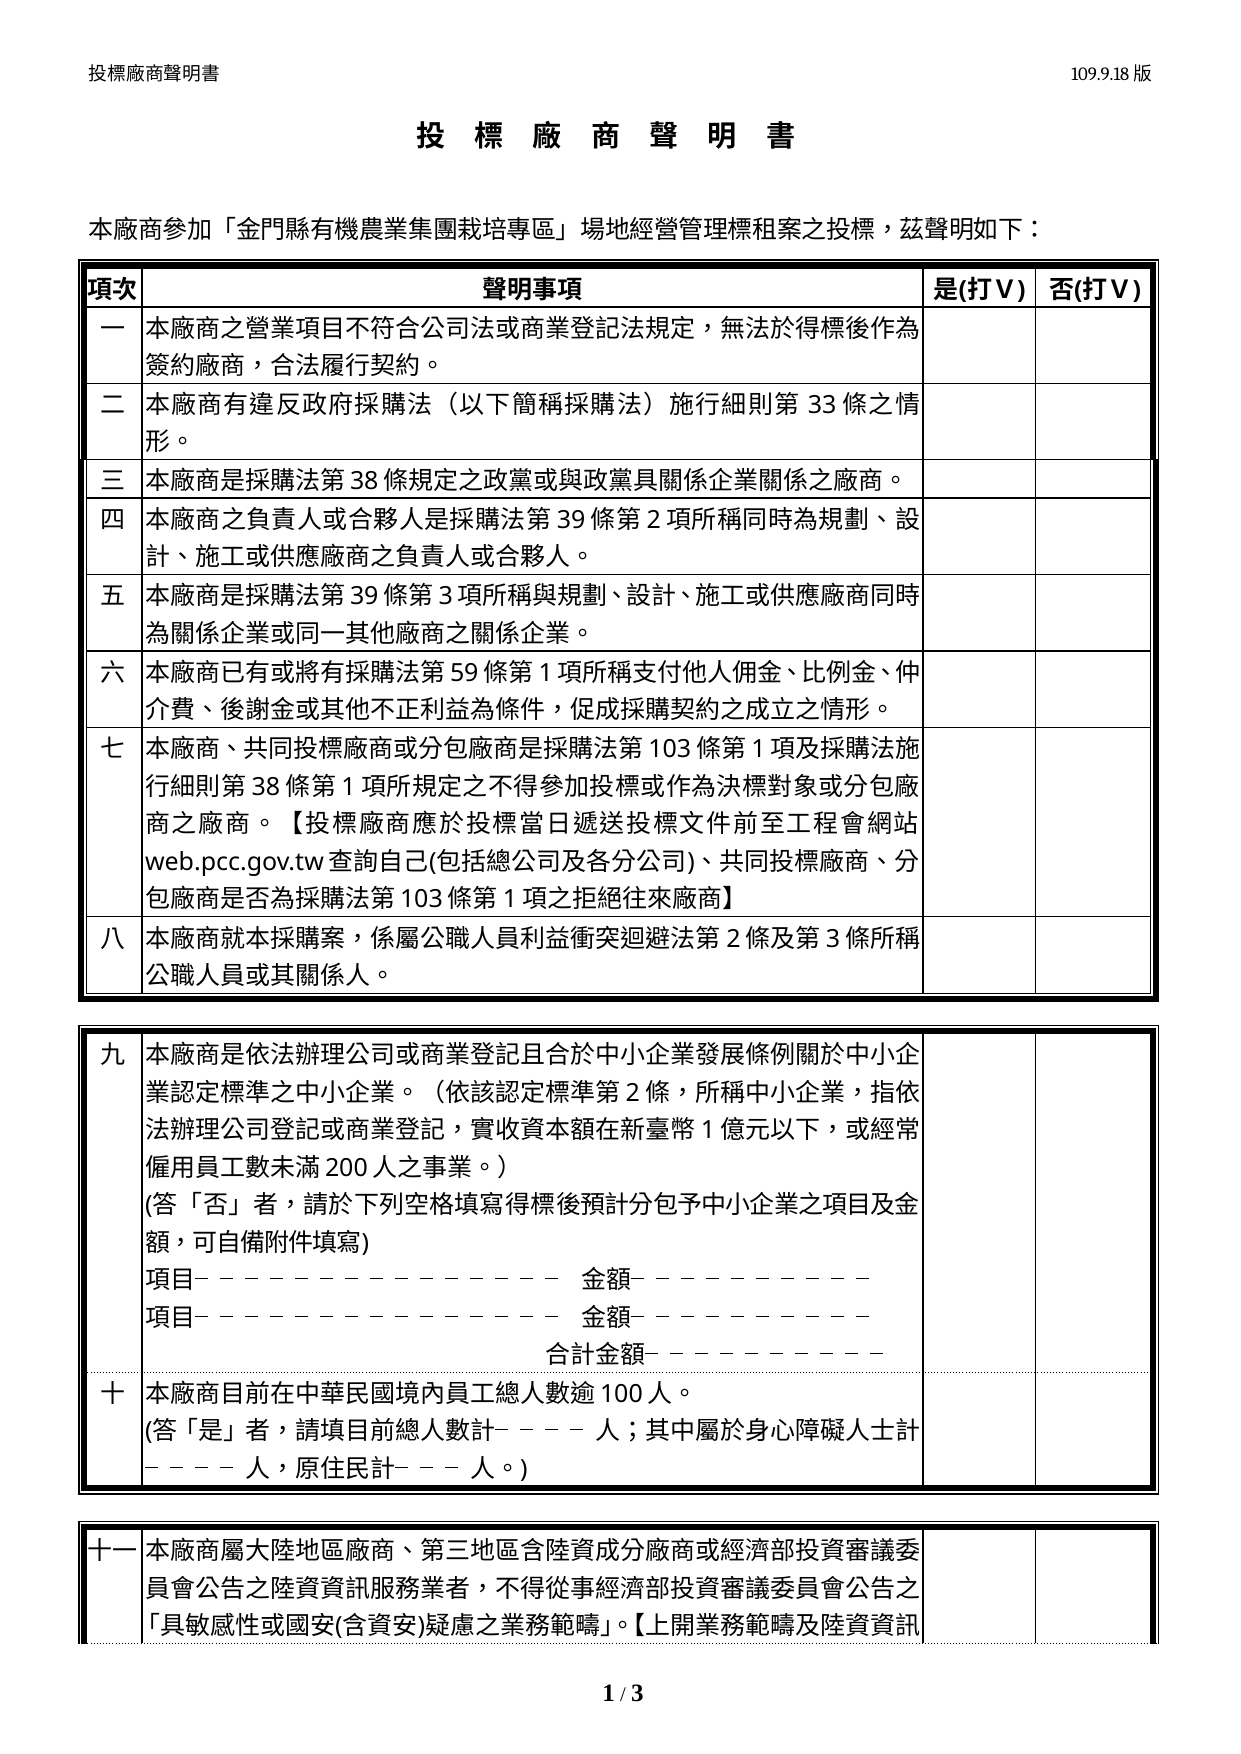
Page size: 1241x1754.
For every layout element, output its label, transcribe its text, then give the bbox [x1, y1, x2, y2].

text 投 標 廠 商 聲 明 書 [89, 97, 1152, 172]
table_cell 一 [87, 308, 141, 382]
table_cell [1036, 308, 1150, 382]
table_cell [1036, 460, 1150, 497]
table_cell 三 [87, 460, 141, 497]
table_cell 本廠商之營業項目不符合公司法或商業登記法規定，無法於得標後作為簽約廠商，合法履行契約。 [143, 308, 922, 382]
table_cell 本廠商有違反政府採購法（以下簡稱採購法）施行細則第33條之情形。 [143, 384, 922, 458]
table_cell [924, 917, 1035, 992]
table_cell [1036, 728, 1150, 916]
table_cell [924, 652, 1035, 727]
table_header 否(打Ｖ) [1036, 269, 1150, 306]
table_header 本廠商屬大陸地區廠商、第三地區含陸資成分廠商或經濟部投資審議委員會公告之陸資資訊服務業者，不得從事經濟部投資審議委員會公告之「具敏感性或國安(含資安)疑慮之業務範疇」。【上開業務範疇及陸資資訊服務業清單公開於經濟部投資審議委員會網站http://www.moeaic.gov.tw/】【請查察招標文件規定本採購是否屬經濟部投資審議委員會公告「具敏感性或國安（含資安）疑慮之業務範疇」之資訊服務採購】 [143, 1530, 922, 1642]
table_cell 本廠商、共同投標廠商或分包廠商是採購法第103條第1項及採購法施行細則第38條第1項所規定之不得參加投標或作為決標對象或分包廠商之廠商。【投標廠商應於投標當日遞送投標文件前至工程會網站web.pcc.gov.tw查詢自己(包括總公司及各分公司)、共同投標廠商、分包廠商是否為採購法第103條第1項之拒絕往來廠商】 [143, 728, 922, 916]
table_cell [1036, 917, 1150, 992]
table_header 項次 [87, 269, 141, 306]
table_cell [1036, 652, 1150, 727]
table_header 本廠商是依法辦理公司或商業登記且合於中小企業發展條例關於中小企業認定標準之中小企業。（依該認定標準第2條，所稱中小企業，指依法辦理公司登記或商業登記，實收資本額在新臺幣1億元以下，或經常僱用員工數未滿200人之事業。） (答「否」者，請於下列空格填寫得標後預計分包予中小企業之項目及金額，可自備附件填寫) 項目╴╴╴╴╴╴╴╴╴╴╴╴╴╴╴ 金額╴╴╴╴╴╴╴╴╴╴ 項目╴╴╴╴╴╴╴╴╴╴╴╴╴╴╴ 金額╴╴╴╴╴╴╴╴╴╴ 合計金額╴╴╴╴╴╴╴╴╴╴ [143, 1034, 922, 1372]
table_header 是(打Ｖ) [924, 269, 1035, 306]
table_header 九 [87, 1034, 141, 1372]
table_cell 本廠商之負責人或合夥人是採購法第39條第2項所稱同時為規劃、設計、施工或供應廠商之負責人或合夥人。 [143, 499, 922, 574]
table_cell 本廠商已有或將有採購法第59條第1項所稱支付他人佣金、比例金、仲介費、後謝金或其他不正利益為條件，促成採購契約之成立之情形。 [143, 652, 922, 727]
table_cell [924, 728, 1035, 916]
table_header [1036, 1530, 1150, 1642]
table_cell [1036, 575, 1150, 650]
table_cell 八 [87, 917, 141, 992]
table_cell [1036, 1372, 1150, 1485]
table_cell [924, 575, 1035, 650]
table_header [924, 1034, 1035, 1372]
table_header 聲明事項 [143, 269, 922, 306]
table_header [924, 1530, 1035, 1642]
table_cell 四 [87, 499, 141, 574]
table_cell 二 [87, 384, 141, 458]
table_cell [1036, 499, 1150, 574]
table_cell 十 [87, 1372, 141, 1485]
table_cell [924, 460, 1035, 497]
table_cell [924, 384, 1035, 458]
table_cell 本廠商目前在中華民國境內員工總人數逾100人。 (答「是」者，請填目前總人數計╴╴╴╴人；其中屬於身心障礙人士計╴╴╴╴人，原住民計╴╴╴人。) [143, 1372, 922, 1485]
table_cell [924, 499, 1035, 574]
table_cell 六 [87, 652, 141, 727]
table_cell 本廠商就本採購案，係屬公職人員利益衝突迴避法第2條及第3條所稱公職人員或其關係人。 [143, 917, 922, 992]
text 本廠商參加「金門縣有機農業集團栽培專區」場地經營管理標租案之投標，茲聲明如下： [89, 209, 1152, 247]
table_cell 本廠商是採購法第38條規定之政黨或與政黨具關係企業關係之廠商。 [143, 460, 922, 497]
table_cell 本廠商是採購法第39條第3項所稱與規劃、設計、施工或供應廠商同時為關係企業或同一其他廠商之關係企業。 [143, 575, 922, 650]
table_cell [924, 1372, 1035, 1485]
table_cell 七 [87, 728, 141, 916]
table_cell [924, 308, 1035, 382]
table_cell 五 [87, 575, 141, 650]
table_cell [1036, 384, 1150, 458]
table_header 十一 [87, 1530, 141, 1642]
table_header [1036, 1034, 1150, 1372]
